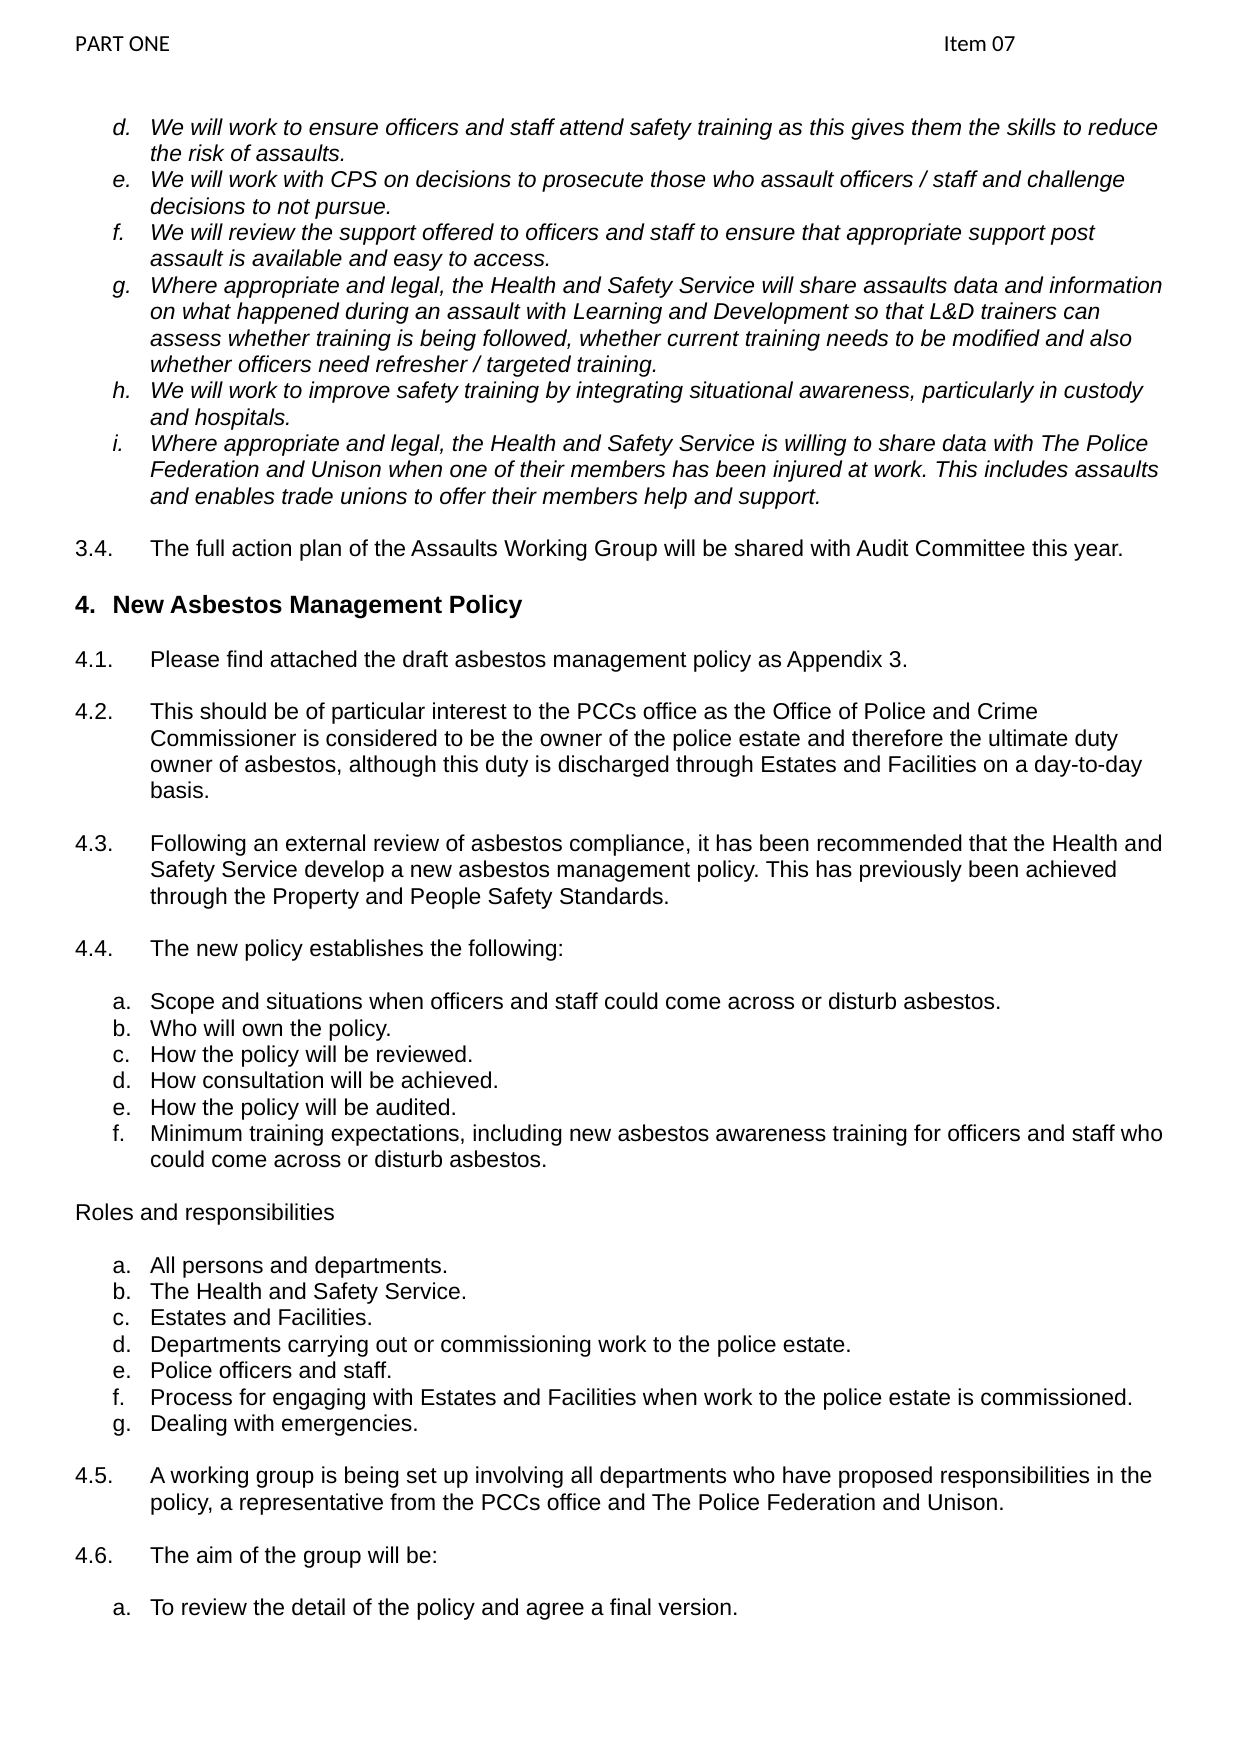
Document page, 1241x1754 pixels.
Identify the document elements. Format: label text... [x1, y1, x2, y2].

list We will work to improve safety training by integrating situational awareness, particularly in custody and hospitals. [112, 377, 1165, 430]
list New Asbestos Management Policy [75, 590, 1165, 619]
list A working group is being set up involving all departments who have proposed responsibilities in the policy, a representative from the PCCs office and The Police Federation and Unison. [75, 1462, 1165, 1515]
list The full action plan of the Assaults Working Group will be shared with Audit Committee this year. [75, 535, 1165, 562]
list To review the detail of the policy and agree a final version. [112, 1594, 1165, 1621]
list Who will own the policy. [112, 1014, 1165, 1041]
list Estates and Facilities. [112, 1304, 1165, 1331]
list Police officers and staff. [112, 1357, 1165, 1383]
list Where appropriate and legal, the Health and Safety Service is willing to share data with The Police Federation and Unison when one of their members has been injured at work. This includes assaults and enables trade unions to offer their members help and support. [112, 430, 1165, 509]
list Where appropriate and legal, the Health and Safety Service will share assaults data and information on what happened during an assault with Learning and Development so that L&D trainers can assess whether training is being followed, whether current training needs to be modified and also whether officers need refresher / targeted training. [112, 272, 1165, 377]
list Minimum training expectations, including new asbestos awareness training for officers and staff who could come across or disturb asbestos. [112, 1120, 1165, 1173]
list We will work to ensure officers and staff attend safety training as this gives them the skills to reduce the risk of assaults. [112, 114, 1165, 166]
text Roles and responsibilities [75, 1199, 1165, 1225]
list How consultation will be achieved. [112, 1067, 1165, 1093]
list We will review the support offered to officers and staff to ensure that appropriate support post assault is available and easy to access. [112, 219, 1165, 272]
list Process for engaging with Estates and Facilities when work to the police estate is commissioned. [112, 1383, 1165, 1410]
list The new policy establishes the following: [75, 935, 1165, 962]
list The Health and Safety Service. [112, 1278, 1165, 1304]
list The aim of the group will be: [75, 1542, 1165, 1568]
list We will work with CPS on decisions to prosecute those who assault officers / staff and challenge decisions to not pursue. [112, 166, 1165, 219]
list How the policy will be reviewed. [112, 1041, 1165, 1067]
list This should be of particular interest to the PCCs office as the Office of Police and Crime Commissioner is considered to be the owner of the police estate and therefore the ultimate duty owner of asbestos, although this duty is discharged through Estates and Facilities on a day-to-day basis. [75, 698, 1165, 804]
list Please find attached the draft asbestos management policy as Appendix 3. [75, 646, 1165, 672]
list How the policy will be audited. [112, 1093, 1165, 1120]
list Dealing with emergencies. [112, 1410, 1165, 1436]
list Scope and situations when officers and staff could come across or disturb asbestos. [112, 988, 1165, 1014]
list Departments carrying out or commissioning work to the police estate. [112, 1331, 1165, 1357]
list Following an external review of asbestos compliance, it has been recommended that the Health and Safety Service develop a new asbestos management policy. This has previously been achieved through the Property and People Safety Standards. [75, 830, 1165, 909]
list All persons and departments. [112, 1252, 1165, 1278]
